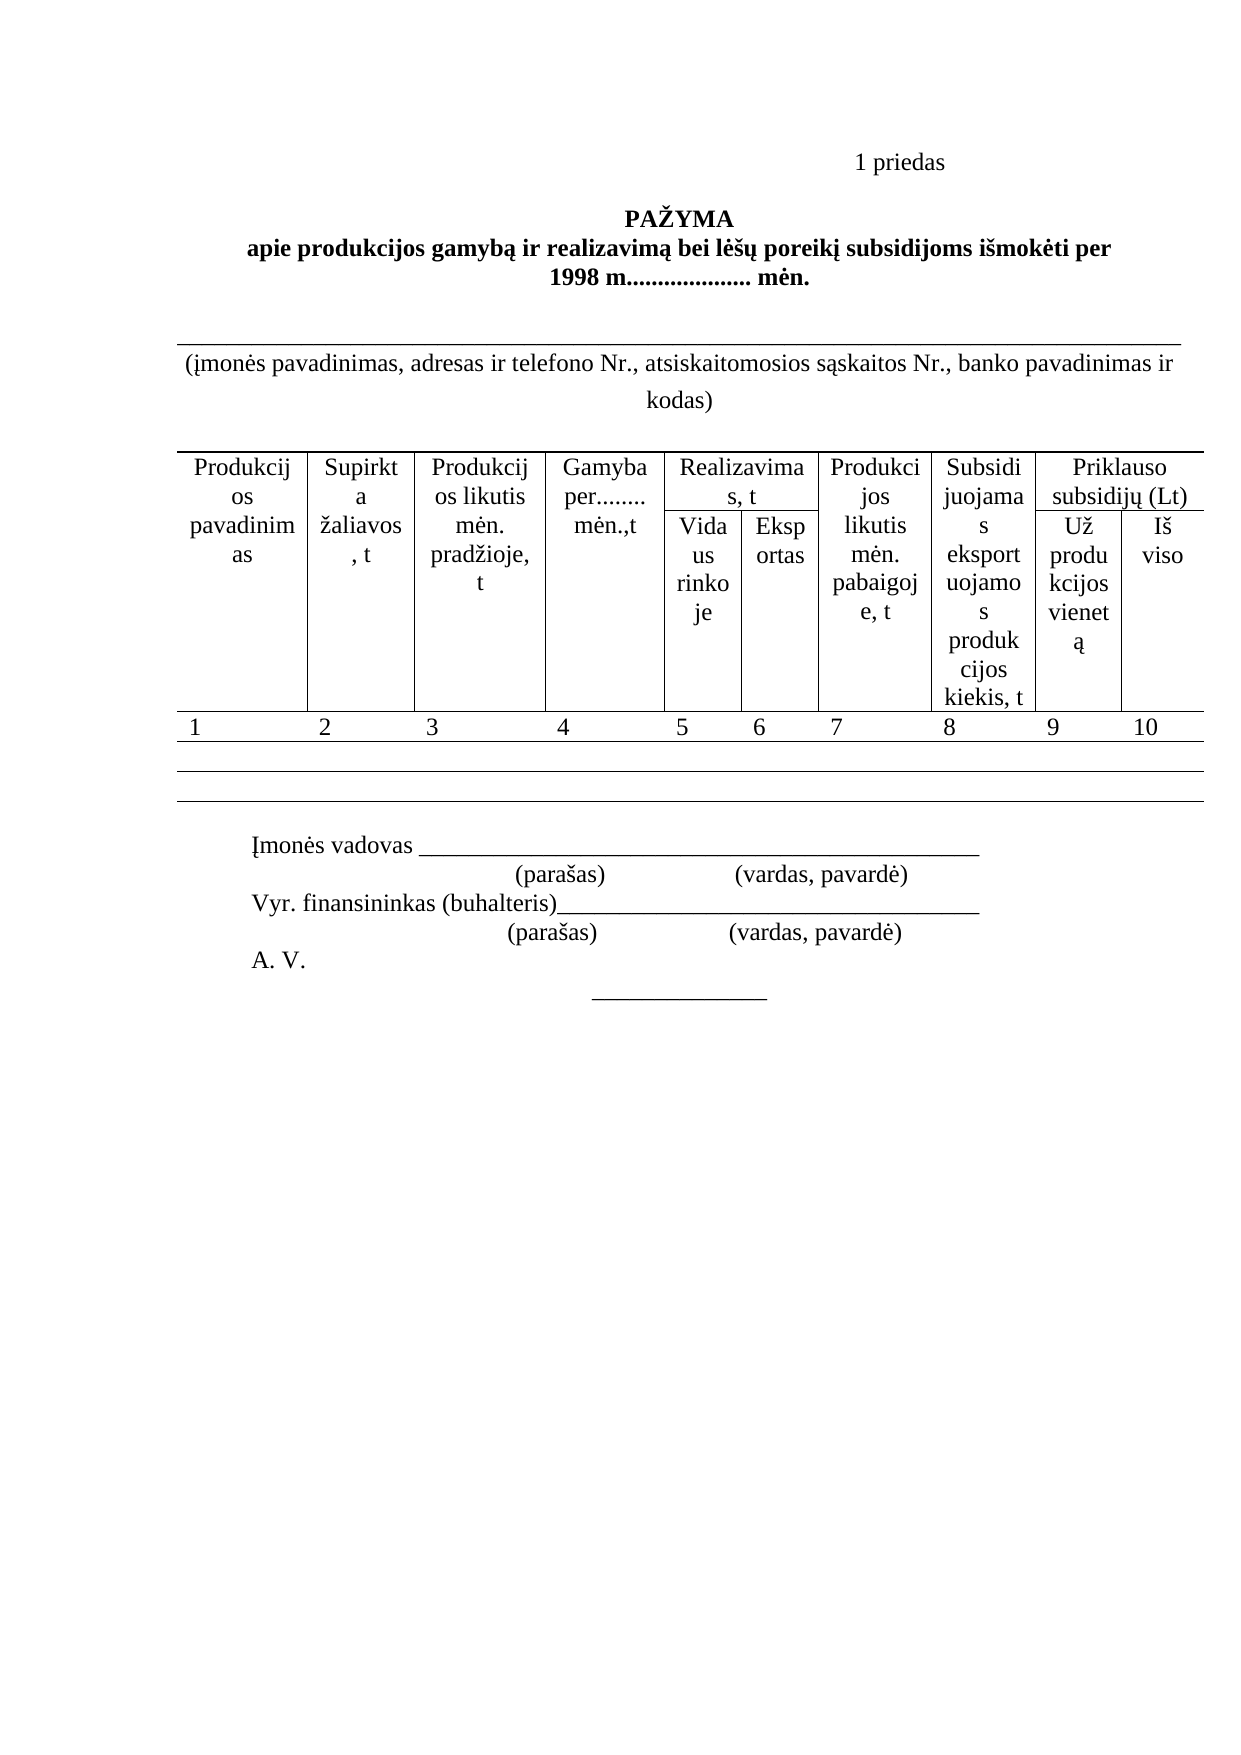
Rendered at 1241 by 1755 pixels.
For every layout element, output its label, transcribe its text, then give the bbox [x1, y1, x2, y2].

table_cell 10 [1122, 712, 1204, 741]
table_cell [742, 742, 819, 771]
table_cell 2 [307, 712, 414, 741]
table_header Produkcijos likutis mėn. pabaigoje, t [819, 453, 931, 711]
table_header Priklauso subsidijų (Lt) [1036, 453, 1204, 510]
table_cell [665, 742, 742, 771]
table_header Produkcijos likutis mėn. pradžioje, t [415, 453, 545, 711]
table_cell [1122, 742, 1204, 771]
table_cell [307, 742, 414, 771]
table_cell [665, 772, 742, 801]
text (parašas) (vardas, pavardė) [177, 859, 1181, 888]
table_cell 1 [177, 712, 307, 741]
table_cell [932, 742, 1036, 771]
table_header Realizavimas, t [665, 453, 818, 510]
text 1998 m.................... mėn. [177, 262, 1181, 291]
table_header Supirkta žaliavos, t [308, 453, 414, 711]
table_cell 3 [415, 712, 546, 741]
text PAŽYMA [177, 204, 1181, 233]
table_cell 8 [932, 712, 1036, 741]
table_cell [177, 772, 307, 801]
text apie produkcijos gamybą ir realizavimą bei lėšų poreikį subsidijoms išmokėti per [177, 233, 1181, 262]
text Įmonės vadovas [177, 830, 1181, 859]
table_cell [546, 742, 664, 771]
table_cell Vidaus rinkoje [665, 511, 741, 711]
text ______________ [177, 974, 1181, 1003]
table_cell 7 [819, 712, 932, 741]
text (įmonės pavadinimas, adresas ir telefono Nr., atsiskaitomosios sąskaitos Nr., banko pavadinimas ir kodas) [177, 348, 1181, 423]
table_header Subsidijuojamas eksportuojamos produkcijos kiekis, t [932, 453, 1035, 711]
table_cell Už produkcijos vienetą [1036, 511, 1121, 711]
text 1 priedas [177, 147, 1181, 176]
table_cell [932, 772, 1036, 801]
table_cell [1122, 772, 1204, 801]
table_cell 6 [742, 712, 819, 741]
table_cell 4 [546, 712, 664, 741]
table_cell [1036, 772, 1122, 801]
table_cell 9 [1036, 712, 1122, 741]
text A. V. [177, 945, 1181, 974]
table_cell [742, 772, 819, 801]
table_cell Iš viso [1122, 511, 1204, 711]
table_cell [819, 742, 932, 771]
table_header Produkcijos pavadinimas [177, 453, 307, 711]
table_cell [819, 772, 932, 801]
table_cell [546, 772, 664, 801]
text (parašas) (vardas, pavardė) [177, 917, 1181, 945]
text Vyr. finansininkas (buhalteris) [177, 888, 1181, 917]
table_cell [1036, 742, 1122, 771]
table_header Gamyba per........ mėn.,t [546, 453, 664, 711]
table_cell 5 [665, 712, 742, 741]
table_cell [177, 742, 307, 771]
table_cell [307, 772, 414, 801]
table_cell [415, 772, 546, 801]
table_cell [415, 742, 546, 771]
table_cell Eksportas [742, 511, 818, 711]
